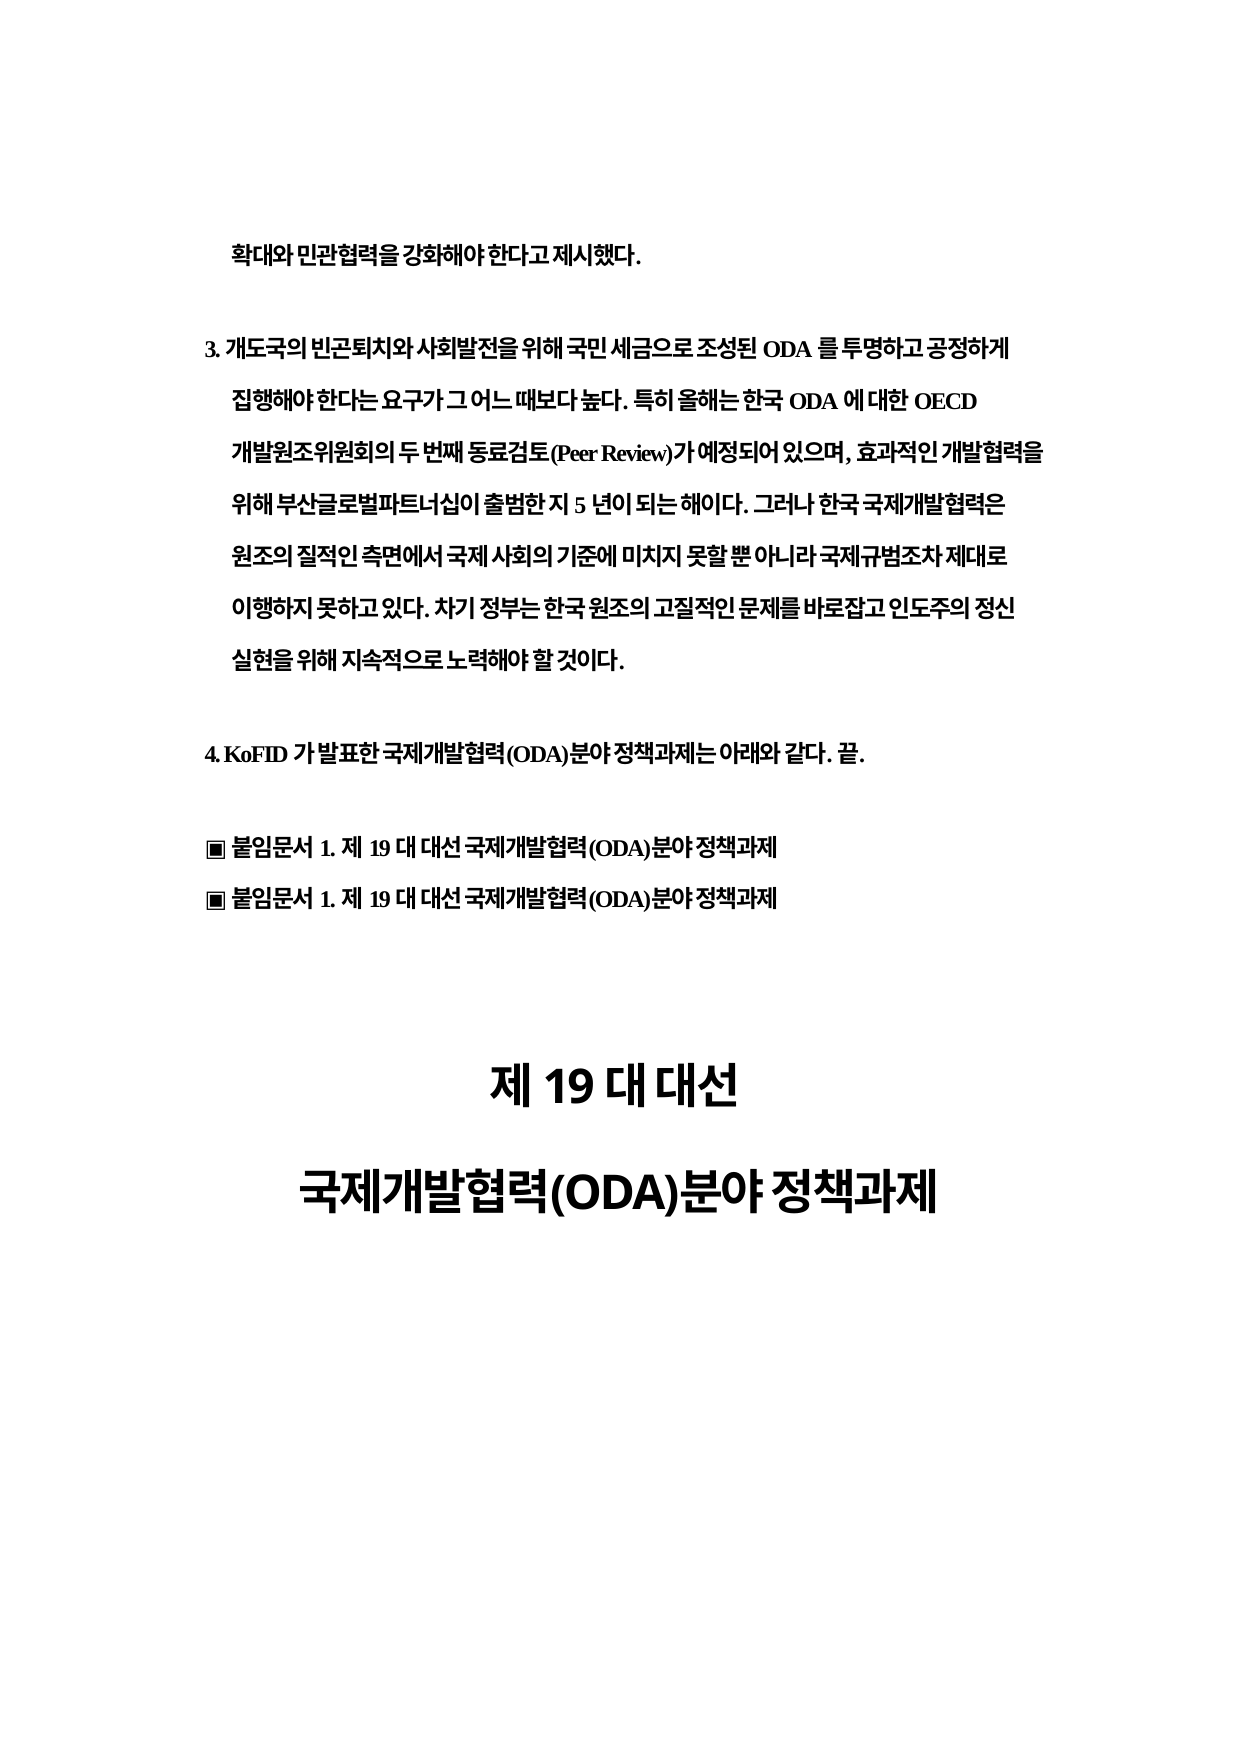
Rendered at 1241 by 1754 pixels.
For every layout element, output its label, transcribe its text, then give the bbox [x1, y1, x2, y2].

text 확대와 민관협력을 강화해야 한다고 제시했다. [204, 236, 1063, 271]
text 국제개발협력(ODA)분야 정책과제 [219, 1154, 1021, 1224]
text ▣ 붙임문서1. 제19대 대선 국제개발협력(ODA)분야 정책과제 [204, 880, 1063, 915]
text 4. KoFID가 발표한 국제개발협력(ODA)분야 정책과제는 아래와 같다. 끝. [204, 735, 1063, 769]
text ▣ 붙임문서1. 제19대 대선 국제개발협력(ODA)분야 정책과제 [204, 828, 1063, 863]
text 제19대 대선 [219, 1048, 1021, 1118]
text 3. 개도국의 빈곤퇴치와 사회발전을 위해 국민 세금으로 조성된 ODA를 투명하고 공정하게 집행해야 한다는 요구가 그 어느 때보다 높다. 특히 올해는 한국 ODA에 대한 OECD 개발원조위원회의 두 번째 동료검토(Peer Review)가 예정되어 있으며, 효과적인 개발협력을 위해 부산글로벌파트너십이 출범한 지 5년이 되는 해이다. 그러나 한국 국제개발협력은 원조의 질적인 측면에서 국제 사회의 기준에 미치지 못할 뿐 아니라 국제규범조차 제대로 이행하지 못하고 있다. 차기 정부는 한국 원조의 고질적인 문제를 바로잡고 인도주의 정신 실현을 위해 지속적으로 노력해야 할 것이다. [204, 329, 1063, 676]
